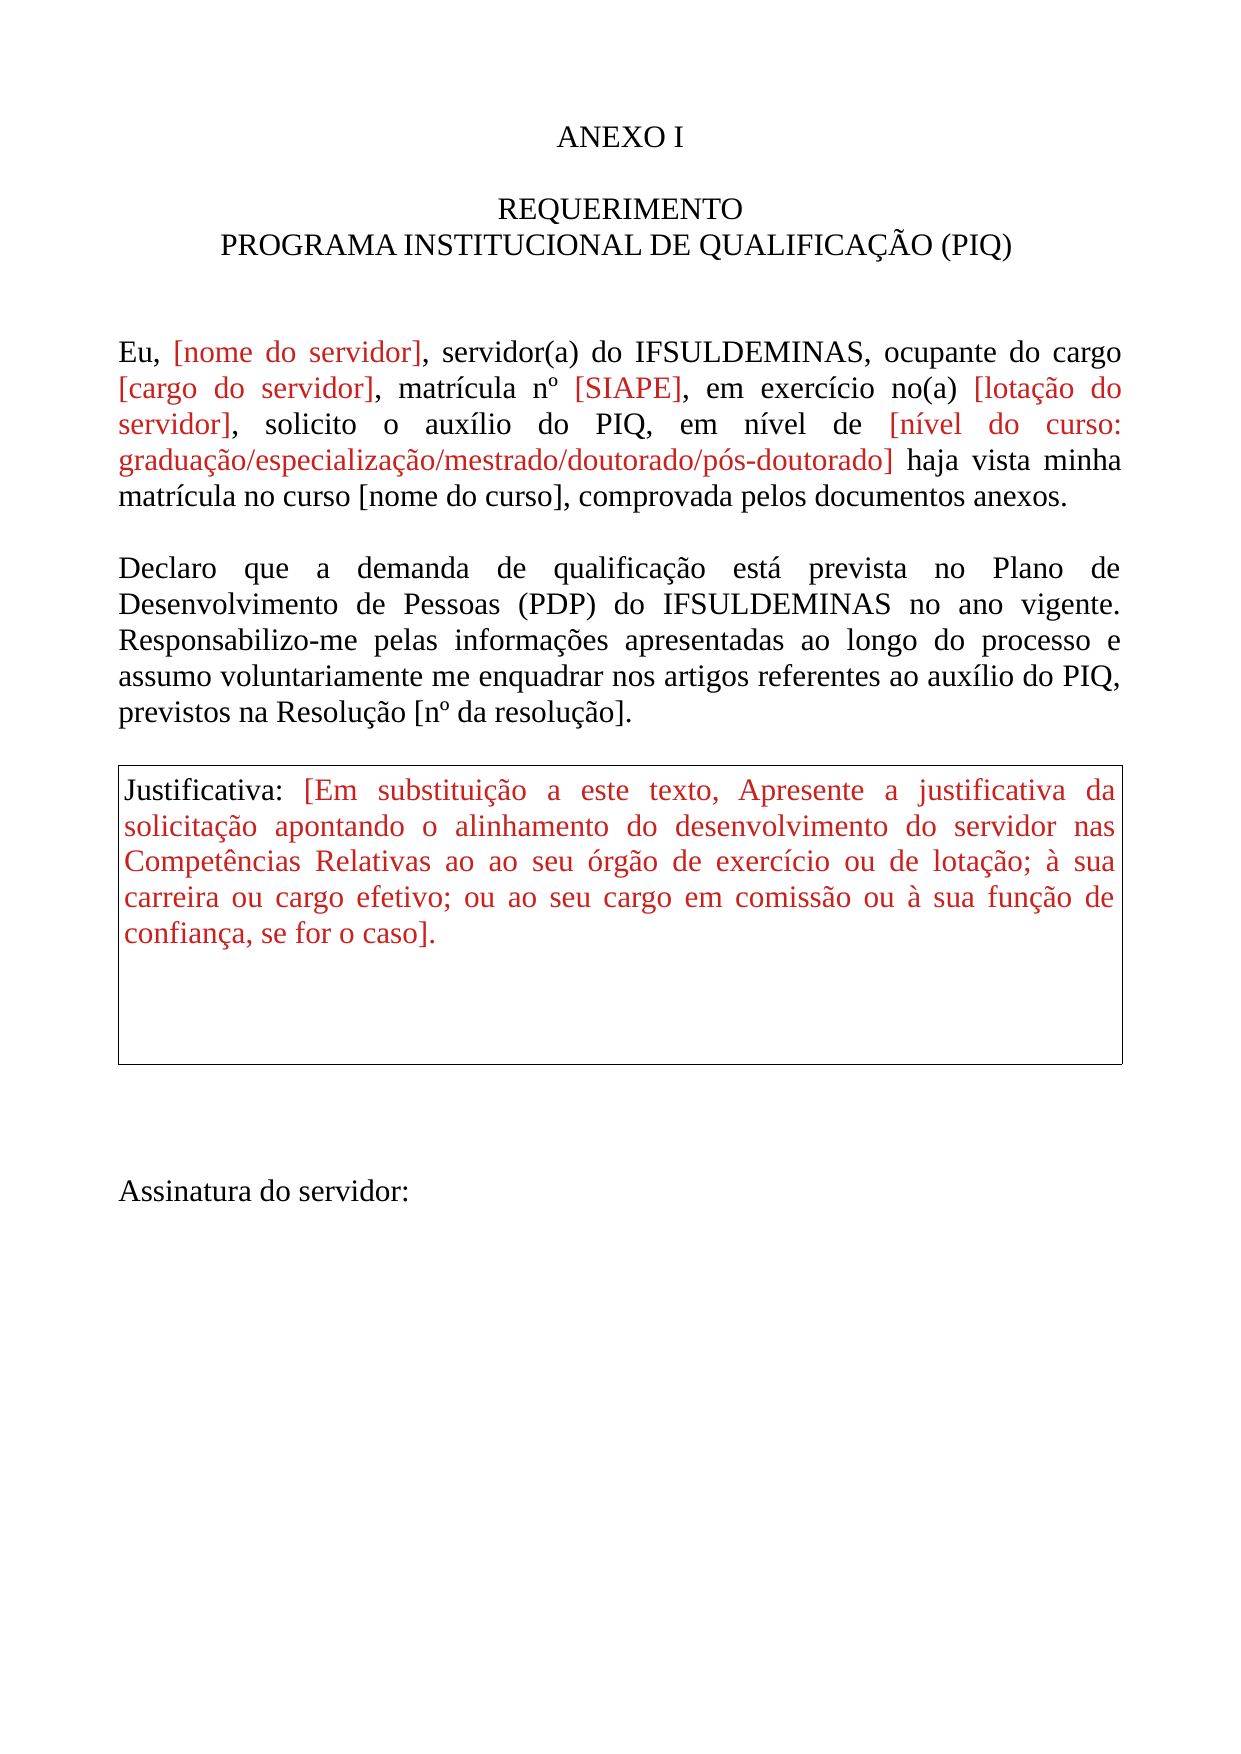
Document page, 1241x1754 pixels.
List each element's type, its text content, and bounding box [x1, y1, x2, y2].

table_header Justificativa: [Em substituição a este texto, Apresente a justificativa da solicitação apontando o alinhamento do desenvolvimento do servidor nas Competências Relativas ao ao seu órgão de exercício ou de lotação; à sua carreira ou cargo efetivo; ou ao seu cargo em comissão ou à sua função de confiança, se for o caso]. [119, 766, 1122, 1064]
text REQUERIMENTO [118, 190, 1122, 226]
text Declaro que a demanda de qualificação está prevista no Plano de Desenvolvimento de Pessoas (PDP) do IFSULDEMINAS no ano vigente. Responsabilizo-me pelas informações apresentadas ao longo do processo e assumo voluntariamente me enquadrar nos artigos referentes ao auxílio do PIQ, previstos na Resolução [nº da resolução]. [118, 549, 1122, 729]
text PROGRAMA INSTITUCIONAL DE QUALIFICAÇÃO (PIQ) [118, 226, 1122, 262]
text Eu, [nome do servidor], servidor(a) do IFSULDEMINAS, ocupante do cargo [cargo do servidor], matrícula nº [SIAPE], em exercício no(a) [lotação do servidor], solicito o auxílio do PIQ, em nível de [nível do curso: graduação/especialização/mestrado/doutorado/pós-doutorado] haja vista minha matrícula no curso [nome do curso], comprovada pelos documentos anexos. [118, 334, 1122, 513]
text ANEXO I [118, 118, 1122, 154]
text Assinatura do servidor: [118, 1172, 1122, 1208]
